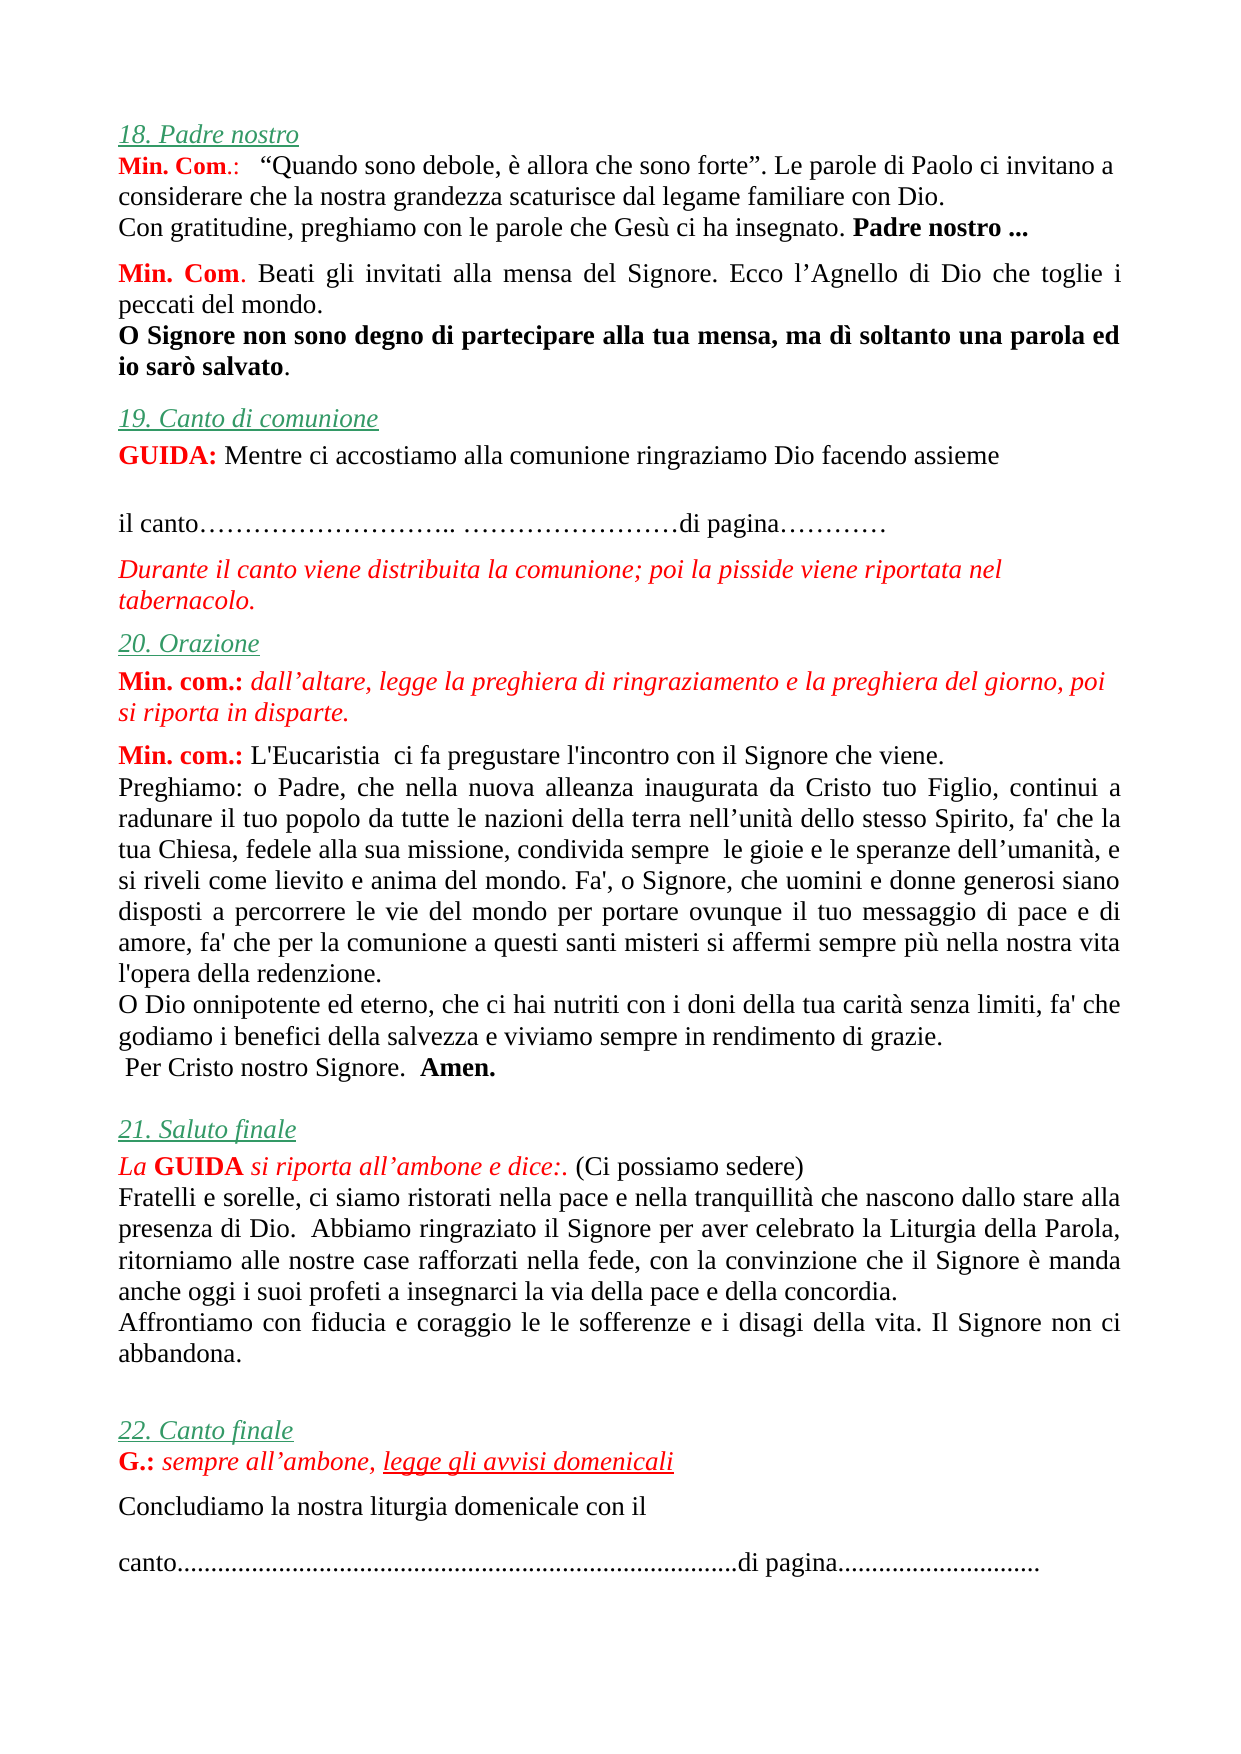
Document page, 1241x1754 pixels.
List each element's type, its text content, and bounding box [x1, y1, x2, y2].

text il canto……………………….. ……………………di pagina………… [118, 507, 1122, 538]
text Min. com.: dall’altare, legge la preghiera di ringraziamento e la preghiera del giorno, poi si riporta in disparte. [118, 665, 1122, 727]
text Affrontiamo con fiducia e coraggio le le sofferenze e i disagi della vita. Il Signore non ci abbandona. [118, 1306, 1122, 1368]
text G.: sempre all’ambone, legge gli avvisi domenicali [118, 1445, 1122, 1476]
text Min. com.: L'Eucaristia ci fa pregustare l'incontro con il Signore che viene. [118, 739, 1122, 771]
text 22. Canto finale [118, 1414, 1122, 1445]
text Durante il canto viene distribuita la comunione; poi la pisside viene riportata nel tabernacolo. [118, 553, 1122, 615]
text O Signore non sono degno di partecipare alla tua mensa, ma dì soltanto una parola ed io sarò salvato. [118, 319, 1122, 382]
text GUIDA: Mentre ci accostiamo alla comunione ringraziamo Dio facendo assieme [118, 439, 1122, 470]
text 21. Saluto finale [118, 1113, 1122, 1144]
text Preghiamo: o Padre, che nella nuova alleanza inaugurata da Cristo tuo Figlio, continui a radunare il tuo popolo da tutte le nazioni della terra nell’unità dello stesso Spirito, fa' che la tua Chiesa, fedele alla sua missione, condivida sempre le gioie e le speranze dell’umanità, e si riveli come lievito e anima del mondo. Fa', o Signore, che uomini e donne generosi siano disposti a percorrere le vie del mondo per portare ovunque il tuo messaggio di pace e di amore, fa' che per la comunione a questi santi misteri si affermi sempre più nella nostra vita l'opera della redenzione. [118, 771, 1122, 989]
text 20. Orazione [118, 628, 1122, 659]
text 19. Canto di comunione [118, 402, 1122, 433]
text Fratelli e sorelle, ci siamo ristorati nella pace e nella tranquillità che nascono dallo stare alla presenza di Dio. Abbiamo ringraziato il Signore per aver celebrato la Liturgia della Parola, ritorniamo alle nostre case rafforzati nella fede, con la convinzione che il Signore è manda anche oggi i suoi profeti a insegnarci la via della pace e della concordia. [118, 1181, 1122, 1306]
text canto...................................................................................di pagina.............................. [118, 1546, 1122, 1577]
text O Dio onnipotente ed eterno, che ci hai nutriti con i doni della tua carità senza limiti, fa' che godiamo i benefici della salvezza e viviamo sempre in rendimento di grazie. [118, 989, 1122, 1051]
text Min. Com.: “Quando sono debole, è allora che sono forte”. Le parole di Paolo ci invitano a considerare che la nostra grandezza scaturisce dal legame familiare con Dio. [118, 149, 1122, 212]
text Concludiamo la nostra liturgia domenicale con il [118, 1491, 1122, 1522]
text Min. Com. Beati gli invitati alla mensa del Signore. Ecco l’Agnello di Dio che toglie i peccati del mondo. [118, 257, 1122, 319]
text La GUIDA si riporta all’ambone e dice:. (Ci possiamo sedere) [118, 1150, 1122, 1181]
text 18. Padre nostro [118, 118, 1122, 149]
text Con gratitudine, preghiamo con le parole che Gesù ci ha insegnato. Padre nostro ... [118, 212, 1122, 243]
text Per Cristo nostro Signore. Amen. [118, 1051, 1122, 1082]
